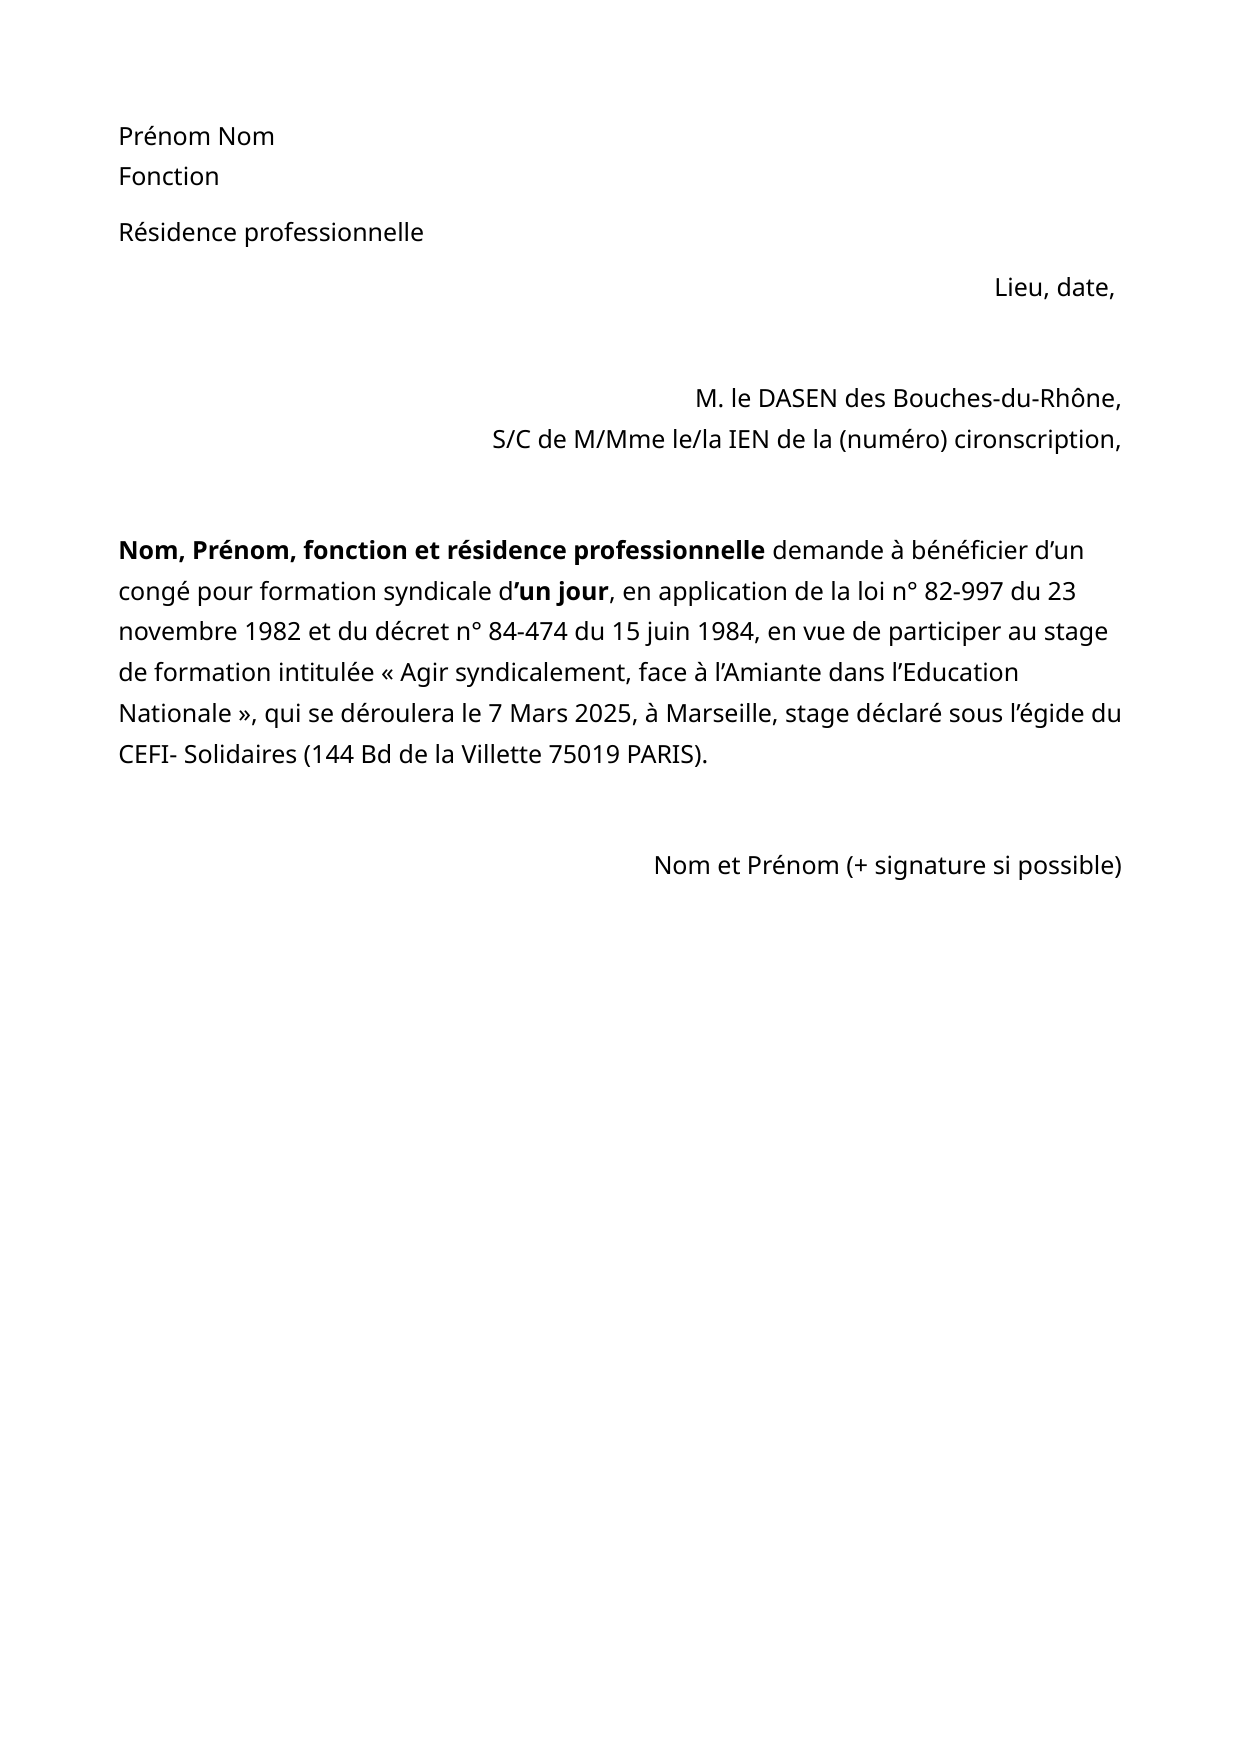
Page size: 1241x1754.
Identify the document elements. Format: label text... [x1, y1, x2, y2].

text Nom et Prénom (+ signature si possible) [118, 847, 1122, 881]
text Prénom Nom Fonction [118, 118, 1122, 193]
text Nom, Prénom, fonction et résidence professionnelle demande à bénéficier d’un congé pour formation syndicale d’un jour, en application de la loi n° 82-997 du 23 novembre 1982 et du décret n° 84-474 du 15 juin 1984, en vue de participer au stage de formation intitulée « Agir syndicalement, face à l’Amiante dans l’Education Nationale », qui se déroulera le 7 Mars 2025, à Marseille, stage déclaré sous l’égide du CEFI- Solidaires (144 Bd de la Villette 75019 PARIS). [118, 532, 1122, 771]
text M. le DASEN des Bouches-du-Rhône, S/C de M/Mme le/la IEN de la (numéro) cironscription, [118, 381, 1122, 456]
text Résidence professionnelle [118, 214, 1122, 248]
text Lieu, date, [118, 270, 1122, 304]
